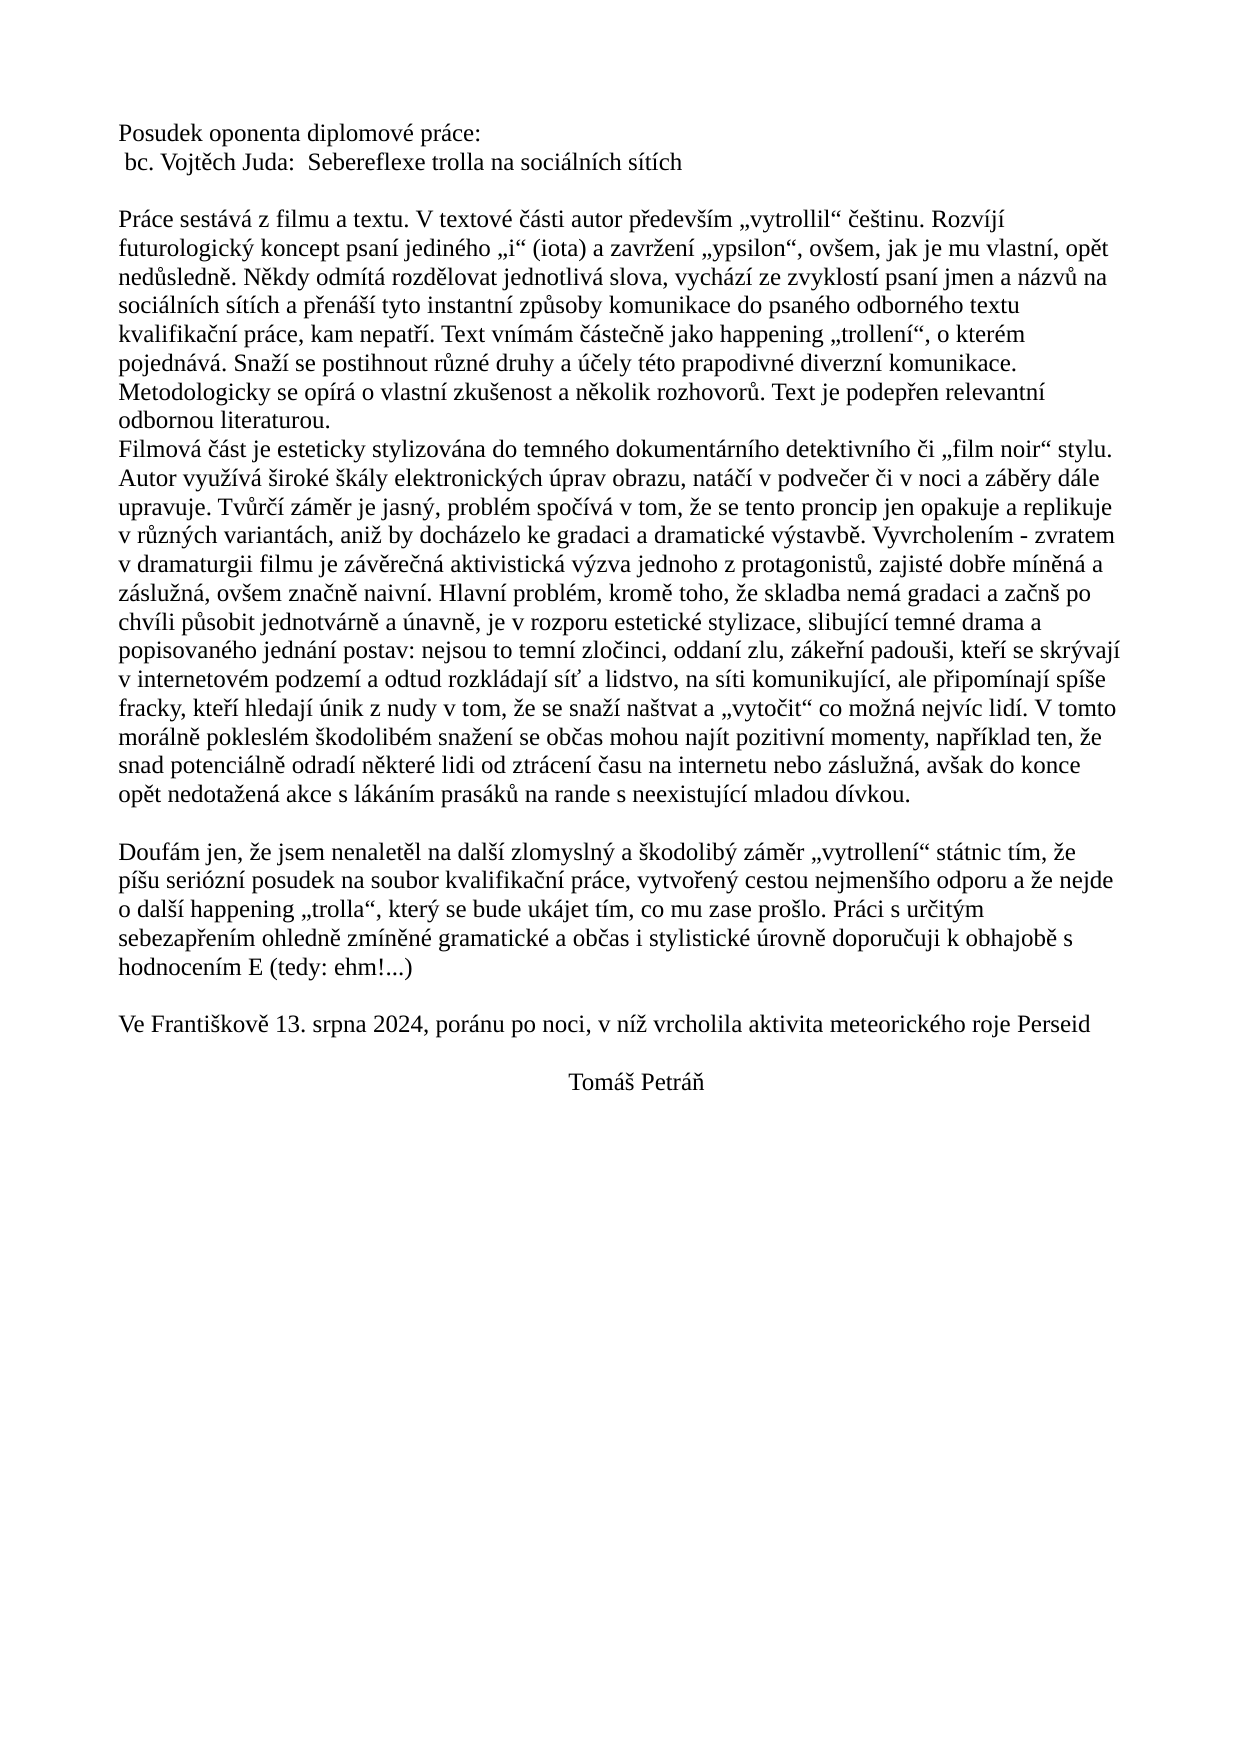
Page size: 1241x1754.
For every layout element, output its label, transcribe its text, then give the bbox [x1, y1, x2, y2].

text Ve Františkově 13. srpna 2024, poránu po noci, v níž vrcholila aktivita meteorického roje Perseid [118, 1009, 1122, 1038]
text Filmová část je esteticky stylizována do temného dokumentárního detektivního či „film noir“ stylu. Autor využívá široké škály elektronických úprav obrazu, natáčí v podvečer či v noci a záběry dále upravuje. Tvůrčí záměr je jasný, problém spočívá v tom, že se tento proncip jen opakuje a replikuje v různých variantách, aniž by docházelo ke gradaci a dramatické výstavbě. Vyvrcholením - zvratem v dramaturgii filmu je závěrečná aktivistická výzva jednoho z protagonistů, zajisté dobře míněná a záslužná, ovšem značně naivní. Hlavní problém, kromě toho, že skladba nemá gradaci a začnš po chvíli působit jednotvárně a únavně, je v rozporu estetické stylizace, slibující temné drama a popisovaného jednání postav: nejsou to temní zločinci, oddaní zlu, zákeřní padouši, kteří se skrývají v internetovém podzemí a odtud rozkládají síť a lidstvo, na síti komunikující, ale připomínají spíše fracky, kteří hledají únik z nudy v tom, že se snaží naštvat a „vytočit“ co možná nejvíc lidí. V tomto morálně pokleslém škodolibém snažení se občas mohou najít pozitivní momenty, například ten, že snad potenciálně odradí některé lidi od ztrácení času na internetu nebo záslužná, avšak do konce opět nedotažená akce s lákáním prasáků na rande s neexistující mladou dívkou. [118, 434, 1122, 808]
text Doufám jen, že jsem nenaletěl na další zlomyslný a škodolibý záměr „vytrollení“ státnic tím, že píšu seriózní posudek na soubor kvalifikační práce, vytvořený cestou nejmenšího odporu a že nejde o další happening „trolla“, který se bude ukájet tím, co mu zase prošlo. Práci s určitým sebezapřením ohledně zmíněné gramatické a občas i stylistické úrovně doporučuji k obhajobě s hodnocením E (tedy: ehm!...) [118, 837, 1122, 981]
text bc. Vojtěch Juda: Sebereflexe trolla na sociálních sítích [118, 147, 1122, 176]
text Práce sestává z filmu a textu. V textové části autor především „vytrollil“ češtinu. Rozvíjí futurologický koncept psaní jediného „i“ (iota) a zavržení „ypsilon“, ovšem, jak je mu vlastní, opět nedůsledně. Někdy odmítá rozdělovat jednotlivá slova, vychází ze zvyklostí psaní jmen a názvů na sociálních sítích a přenáší tyto instantní způsoby komunikace do psaného odborného textu kvalifikační práce, kam nepatří. Text vnímám částečně jako happening „trollení“, o kterém pojednává. Snaží se postihnout různé druhy a účely této prapodivné diverzní komunikace. Metodologicky se opírá o vlastní zkušenost a několik rozhovorů. Text je podepřen relevantní odbornou literaturou. [118, 204, 1122, 434]
text Tomáš Petráň [118, 1067, 1122, 1096]
text Posudek oponenta diplomové práce: [118, 118, 1122, 147]
